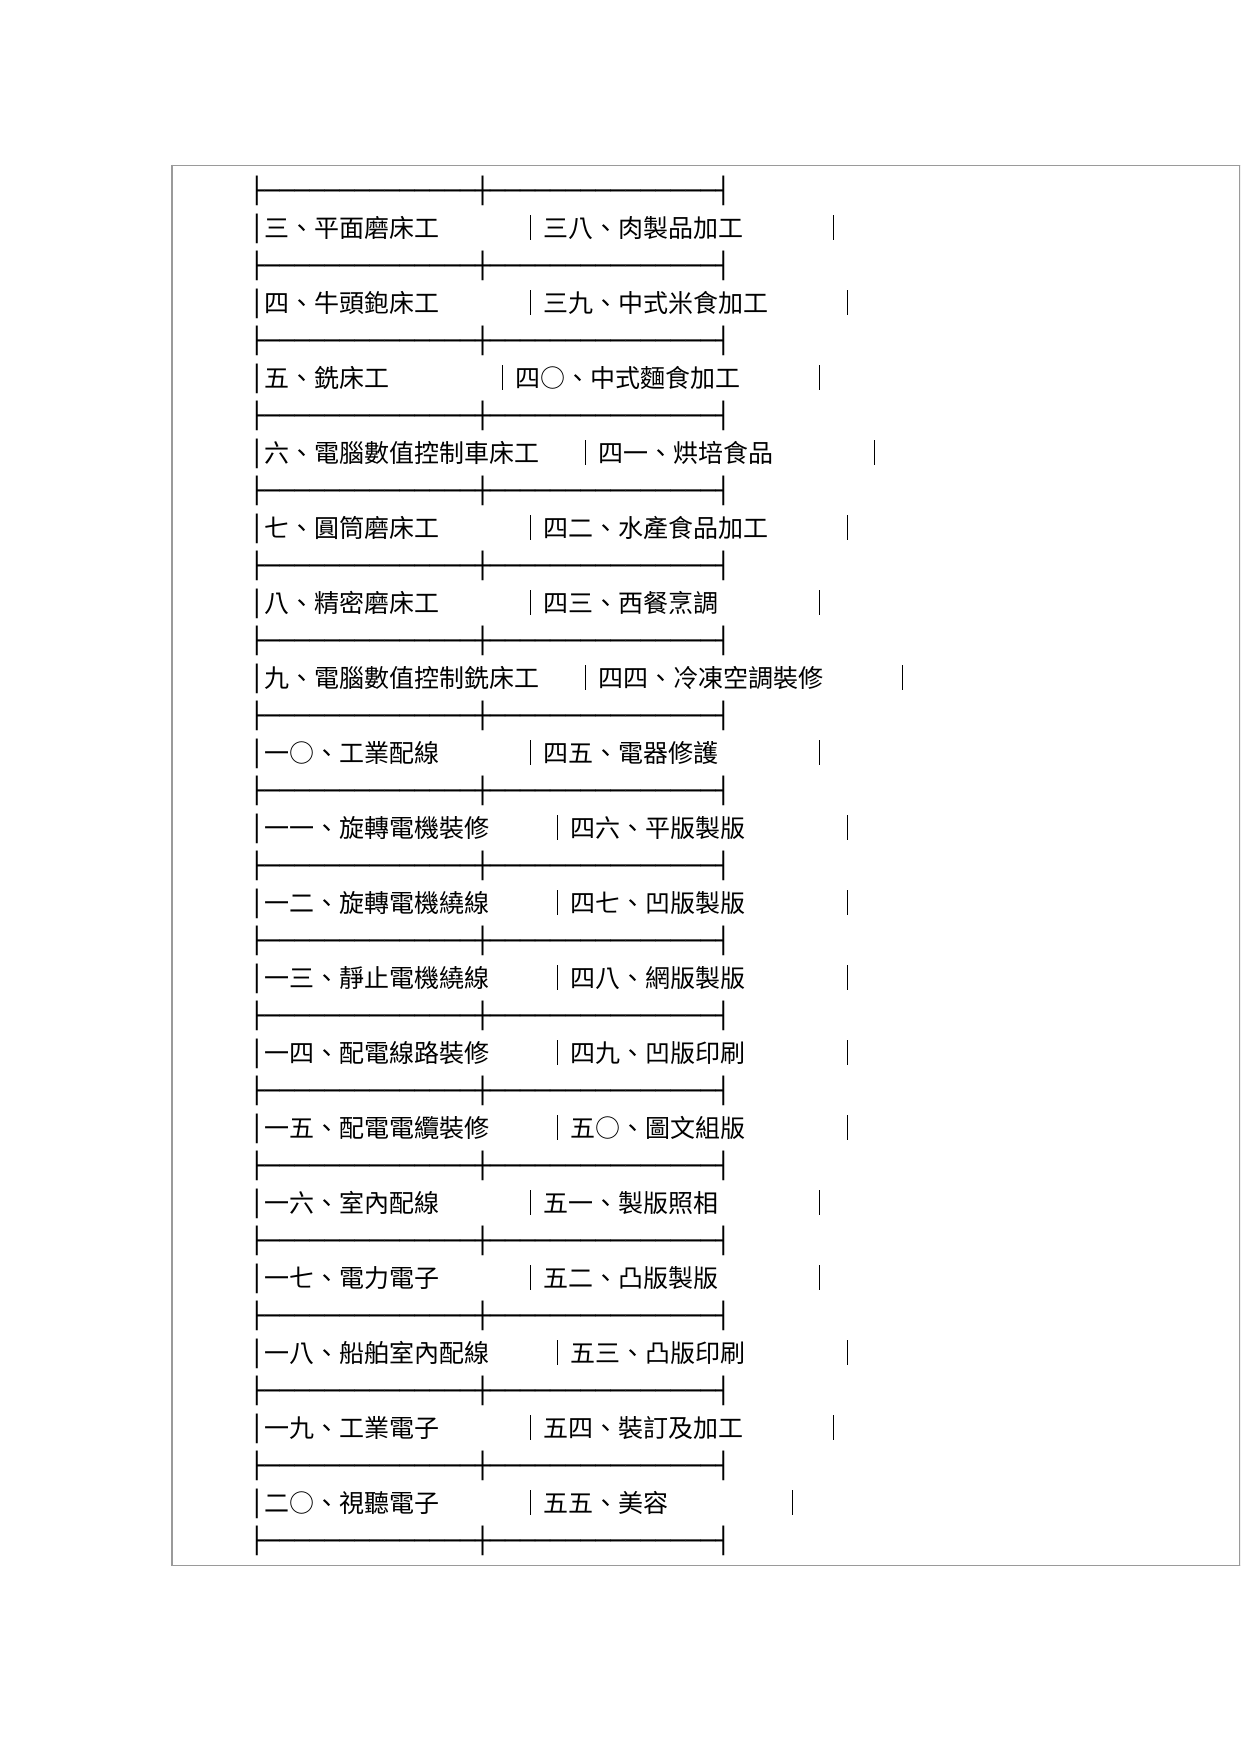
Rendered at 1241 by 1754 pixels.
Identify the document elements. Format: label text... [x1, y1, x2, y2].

table_cell ├──────────────┼───────────────┤ │三、平面磨床工 │三八、肉製品加工 │ ├──────────────┼───────────────┤ │四、牛頭鉋床工 │三九、中式米食加工 │ ├──────────────┼───────────────┤ │五、銑床工 │四○、中式麵食加工 │ ├──────────────┼───────────────┤ │六、電腦數值控制車床工 │四一、烘培食品 │ ├──────────────┼───────────────┤ │七、圓筒磨床工 │四二、水產食品加工 │ ├──────────────┼───────────────┤ │八、精密磨床工 │四三、西餐烹調 │ ├──────────────┼───────────────┤ │九、電腦數值控制銑床工 │四四、冷凍空調裝修 │ ├──────────────┼───────────────┤ │一○、工業配線 │四五、電器修護 │ ├──────────────┼───────────────┤ │一一、旋轉電機裝修 │四六、平版製版 │ ├──────────────┼───────────────┤ │一二、旋轉電機繞線 │四七、凹版製版 │ ├──────────────┼───────────────┤ │一三、靜止電機繞線 │四八、網版製版 │ ├──────────────┼───────────────┤ │一四、配電線路裝修 │四九、凹版印刷 │ ├──────────────┼───────────────┤ │一五、配電電纜裝修 │五○、圖文組版 │ ├──────────────┼───────────────┤ │一六、室內配線 │五一、製版照相 │ ├──────────────┼───────────────┤ │一七、電力電子 │五二、凸版製版 │ ├──────────────┼───────────────┤ │一八、船舶室內配線 │五三、凸版印刷 │ ├──────────────┼───────────────┤ │一九、工業電子 │五四、裝訂及加工 │ ├──────────────┼───────────────┤ │二○、視聽電子 │五五、美容 │ ├──────────────┼───────────────┤ [173, 166, 1239, 1564]
